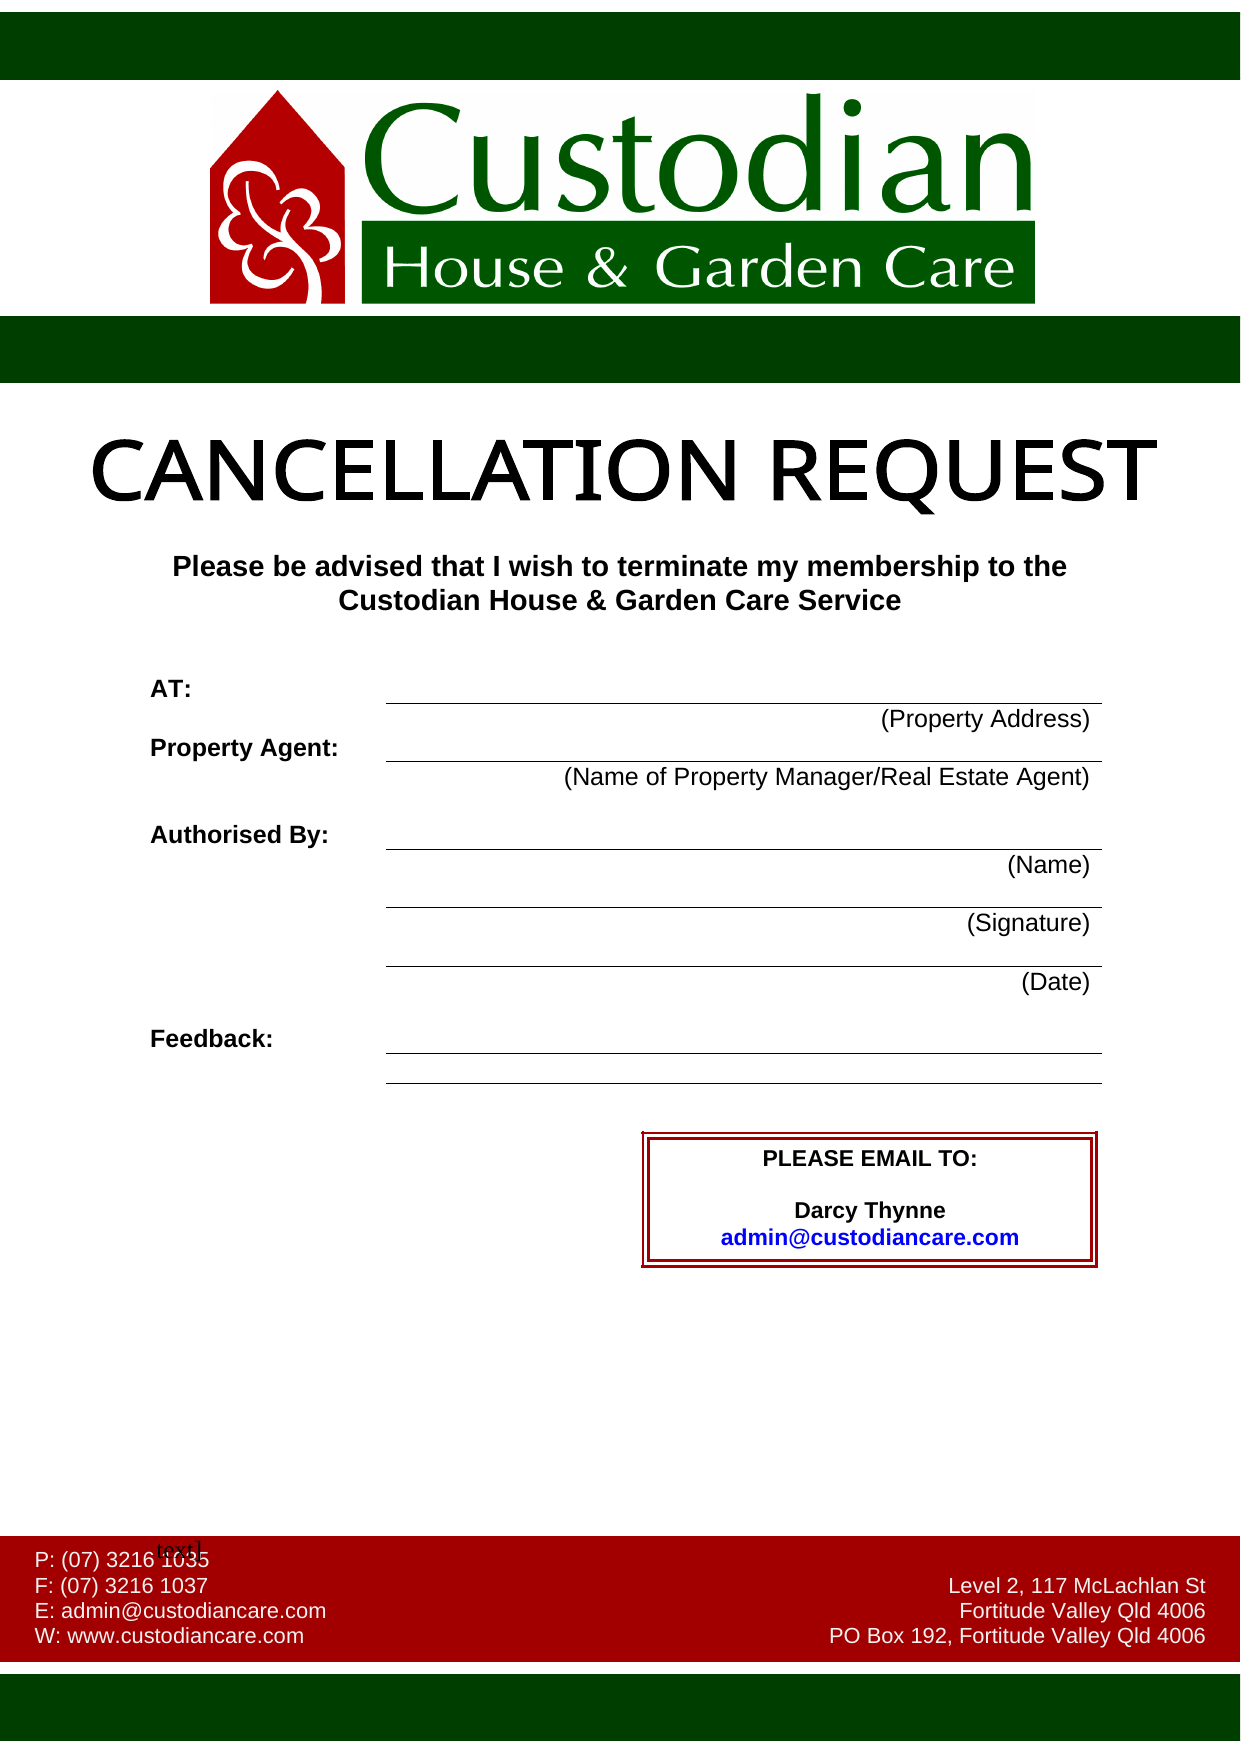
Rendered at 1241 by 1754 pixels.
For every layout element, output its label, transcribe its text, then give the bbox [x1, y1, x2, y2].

table_cell [139, 995, 386, 1024]
table_header AT: [139, 674, 386, 703]
table_cell [139, 761, 386, 791]
table_cell [386, 1054, 1102, 1083]
table_cell Authorised By: [139, 820, 386, 848]
table_cell Feedback: [139, 1024, 386, 1053]
table_cell [139, 937, 386, 966]
text Darcy Thynne [662, 1197, 1078, 1223]
table_cell [386, 820, 1102, 848]
table_cell [139, 966, 386, 995]
table_cell [139, 907, 386, 937]
table_cell [139, 791, 386, 820]
table_cell Property Agent: [139, 733, 386, 761]
table_cell [386, 937, 1102, 966]
table_cell (Date) [386, 967, 1102, 995]
text admin@custodiancare.com [662, 1223, 1078, 1250]
text Please be advised that I wish to terminate my membership to the Custodian House & Garden Care Service [150, 549, 1090, 616]
table_cell [139, 878, 386, 907]
table_cell [386, 995, 1102, 1024]
table_cell [139, 1053, 386, 1083]
table_cell [139, 703, 386, 732]
table_cell [139, 849, 386, 878]
table_cell (Name) [386, 850, 1102, 878]
table_cell [386, 791, 1102, 820]
table_cell [386, 733, 1102, 761]
table_cell [386, 878, 1102, 907]
table_cell (Name of Property Manager/Real Estate Agent) [386, 762, 1102, 791]
picture [210, 90, 1035, 313]
text PLEASE EMAIL TO: [662, 1144, 1078, 1171]
table_cell [386, 1024, 1102, 1053]
table_cell (Property Address) [386, 704, 1102, 732]
table_cell (Signature) [386, 908, 1102, 937]
table_header [386, 674, 1102, 703]
